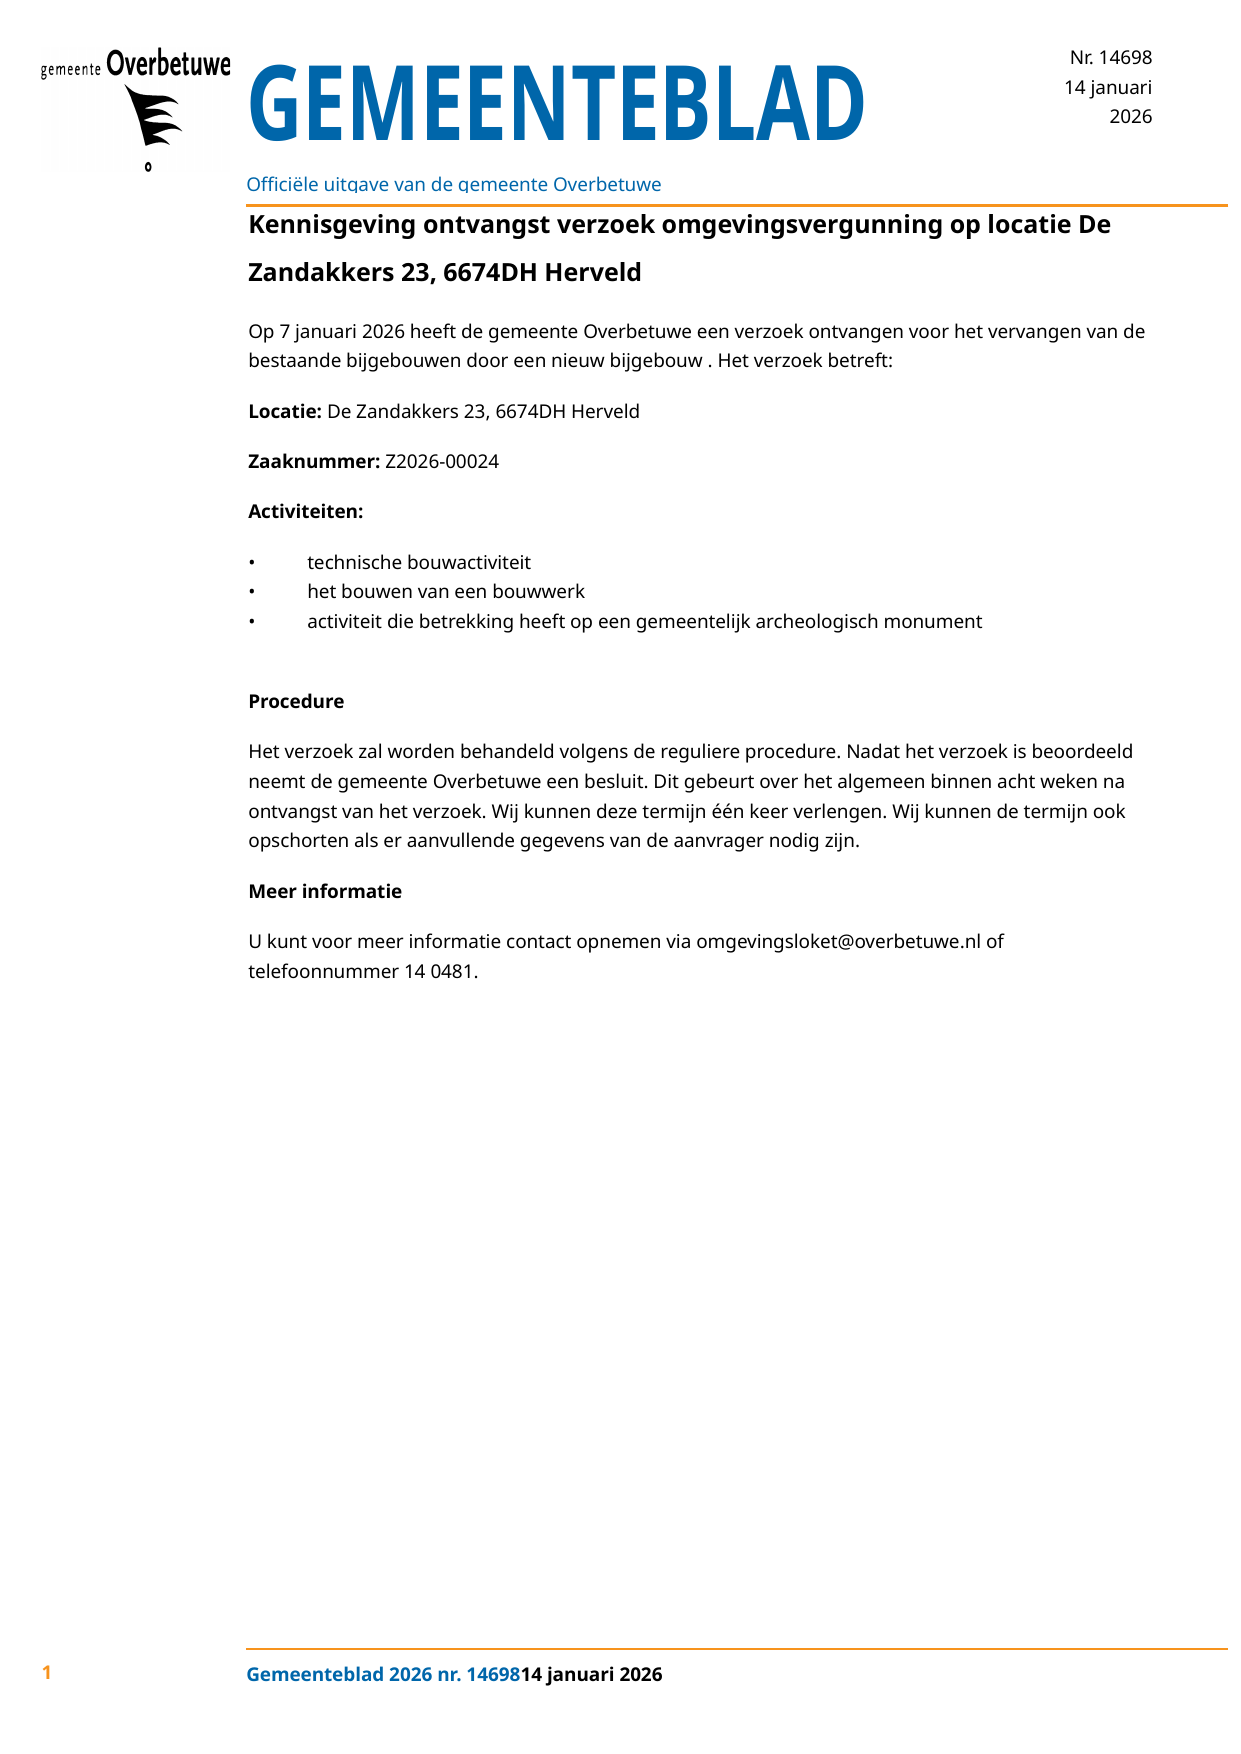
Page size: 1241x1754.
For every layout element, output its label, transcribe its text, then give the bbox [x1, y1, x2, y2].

list technische bouwactiviteit [248, 549, 1152, 575]
list het bouwen van een bouwwerk [248, 579, 1152, 604]
text Kennisgeving ontvangst verzoek omgevingsvergunning op locatie De Zandakkers 23, 6674DH Herveld [248, 207, 1152, 288]
list activiteit die betrekking heeft op een gemeentelijk archeologisch monument [248, 608, 1152, 634]
picture [41, 47, 231, 172]
text Activiteiten: [248, 499, 1152, 524]
text U kunt voor meer informatie contact opnemen via omgevingsloket@overbetuwe.nl of telefoonnummer 14 0481. [248, 928, 1152, 984]
text Zaaknummer: Z2026-00024 [248, 448, 1152, 474]
text Procedure [248, 688, 1152, 714]
text Op 7 januari 2026 heeft de gemeente Overbetuwe een verzoek ontvangen voor het vervangen van de bestaande bijgebouwen door een nieuw bijgebouw . Het verzoek betreft: [248, 318, 1152, 373]
text Locatie: De Zandakkers 23, 6674DH Herveld [248, 398, 1152, 424]
text Het verzoek zal worden behandeld volgens de reguliere procedure. Nadat het verzoek is beoordeeld neemt de gemeente Overbetuwe een besluit. Dit gebeurt over het algemeen binnen acht weken na ontvangst van het verzoek. Wij kunnen deze termijn één keer verlengen. Wij kunnen de termijn ook opschorten als er aanvullende gegevens van de aanvrager nodig zijn. [248, 739, 1152, 853]
text Meer informatie [248, 878, 1152, 904]
